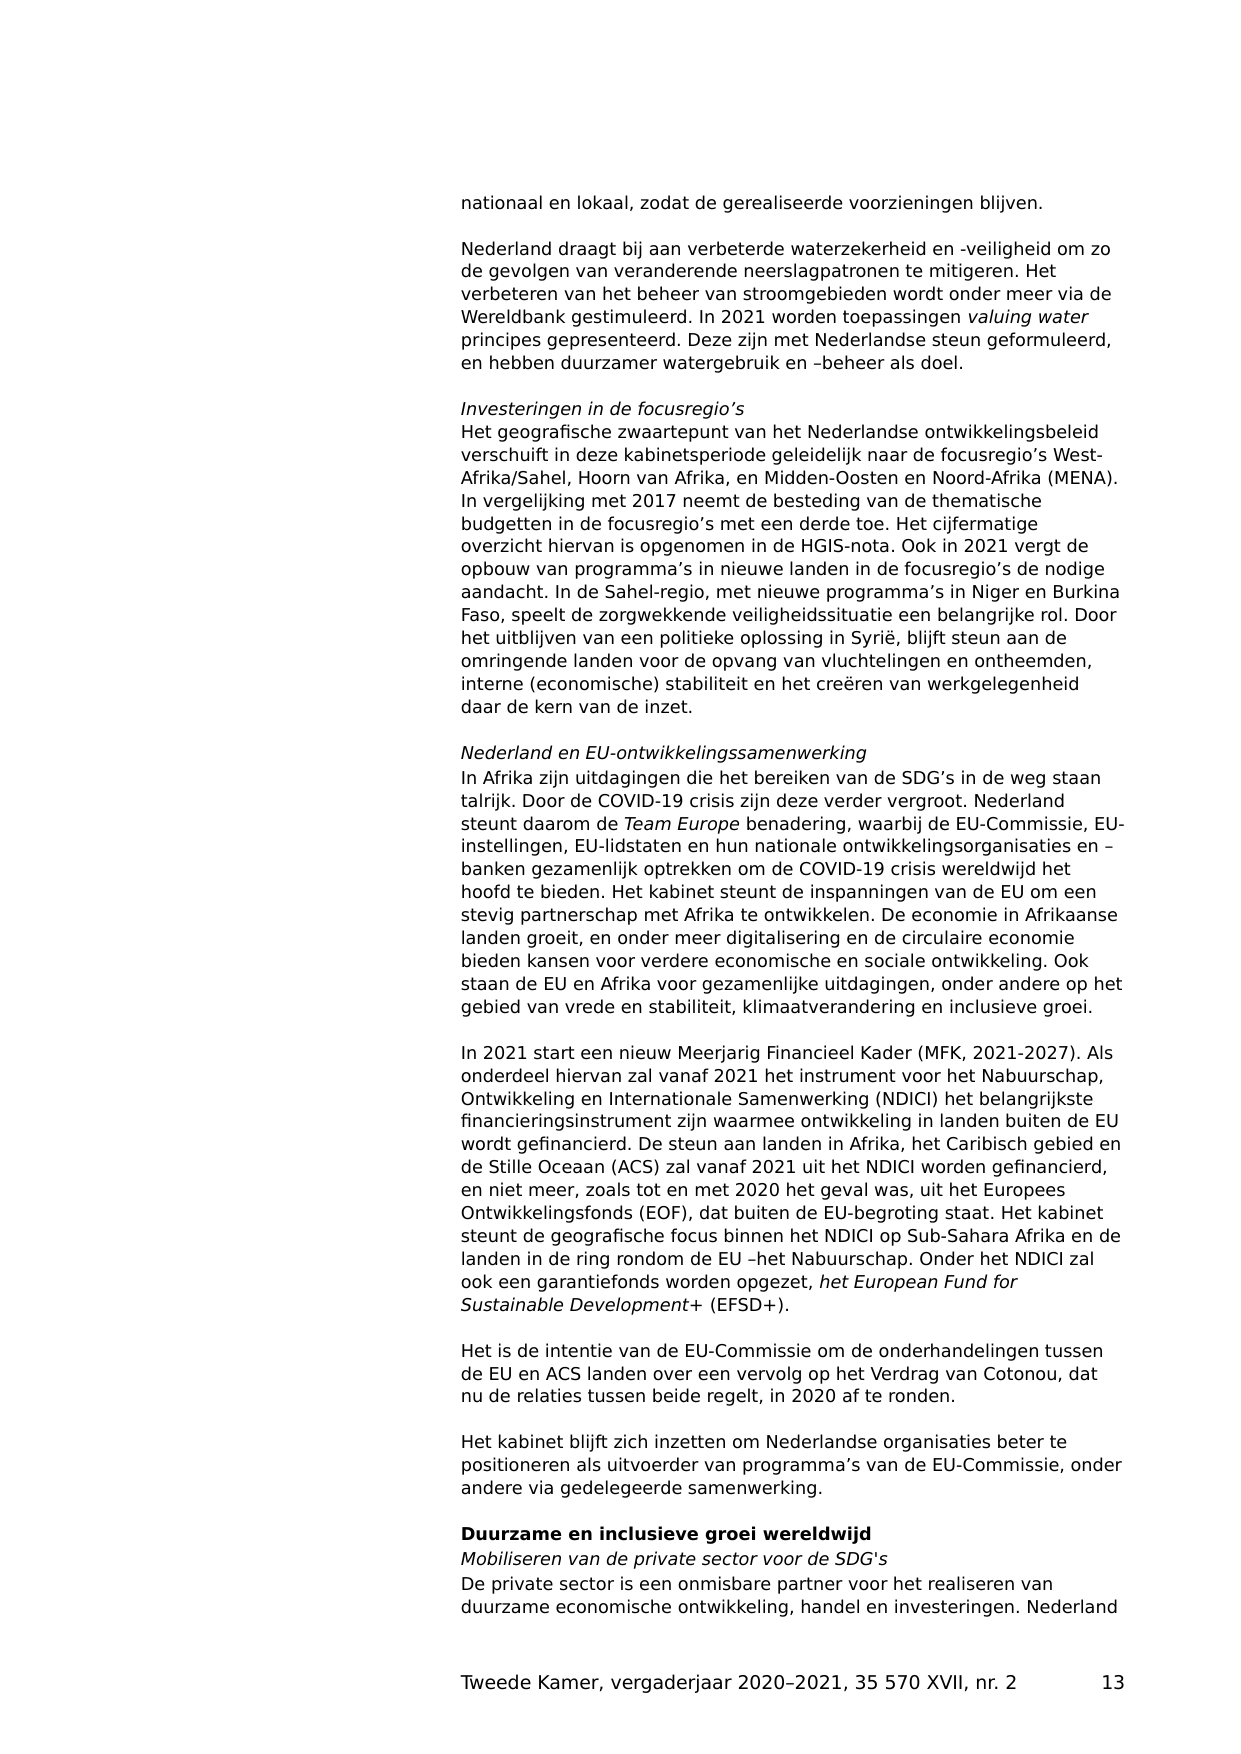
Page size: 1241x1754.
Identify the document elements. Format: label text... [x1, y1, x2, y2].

text Duurzame en inclusieve groei wereldwijd [461, 1522, 1125, 1545]
text In 2021 start een nieuw Meerjarig Financieel Kader (MFK, 2021-2027). Als onderdeel hiervan zal vanaf 2021 het instrument voor het Nabuurschap, Ontwikkeling en Internationale Samenwerking (NDICI) het belangrijkste financieringsinstrument zijn waarmee ontwikkeling in landen buiten de EU wordt gefinancierd. De steun aan landen in Afrika, het Caribisch gebied en de Stille Oceaan (ACS) zal vanaf 2021 uit het NDICI worden gefinancierd, en niet meer, zoals tot en met 2020 het geval was, uit het Europees Ontwikkelingsfonds (EOF), dat buiten de EU-begroting staat. Het kabinet steunt de geografische focus binnen het NDICI op Sub-Sahara Afrika en de landen in de ring rondom de EU –het Nabuurschap. Onder het NDICI zal ook een garantiefonds worden opgezet, het European Fund for Sustainable Development+ (EFSD+). [461, 1041, 1125, 1316]
text Het is de intentie van de EU-Commissie om de onderhandelingen tussen de EU en ACS landen over een vervolg op het Verdrag van Cotonou, dat nu de relaties tussen beide regelt, in 2020 af te ronden. [461, 1339, 1125, 1407]
text Mobiliseren van de private sector voor de SDG's [461, 1547, 1125, 1570]
text Het kabinet blijft zich inzetten om Nederlandse organisaties beter te positioneren als uitvoerder van programma’s van de EU-Commissie, onder andere via gedelegeerde samenwerking. [461, 1430, 1125, 1499]
text Nederland en EU-ontwikkelingssamenwerking [461, 741, 1125, 764]
text Investeringen in de focusregio’s Het geografische zwaartepunt van het Nederlandse ontwikkelingsbeleid verschuift in deze kabinetsperiode geleidelijk naar de focusregio’s West-Afrika/Sahel, Hoorn van Afrika, en Midden-Oosten en Noord-Afrika (MENA). In vergelijking met 2017 neemt de besteding van de thematische budgetten in de focusregio’s met een derde toe. Het cijfermatige overzicht hiervan is opgenomen in de HGIS-nota. Ook in 2021 vergt de opbouw van programma’s in nieuwe landen in de focusregio’s de nodige aandacht. In de Sahel-regio, met nieuwe programma’s in Niger en Burkina Faso, speelt de zorgwekkende veiligheidssituatie een belangrijke rol. Door het uitblijven van een politieke oplossing in Syrië, blijft steun aan de omringende landen voor de opvang van vluchtelingen en ontheemden, interne (economische) stabiliteit en het creëren van werkgelegenheid daar de kern van de inzet. [461, 397, 1125, 718]
text De private sector is een onmisbare partner voor het realiseren van duurzame economische ontwikkeling, handel en investeringen. Nederland [461, 1572, 1125, 1618]
text Nederland draagt bij aan verbeterde waterzekerheid en -veiligheid om zo de gevolgen van veranderende neerslagpatronen te mitigeren. Het verbeteren van het beheer van stroomgebieden wordt onder meer via de Wereldbank gestimuleerd. In 2021 worden toepassingen valuing water principes gepresenteerd. Deze zijn met Nederlandse steun geformuleerd, en hebben duurzamer watergebruik en –beheer als doel. [461, 237, 1125, 374]
text nationaal en lokaal, zodat de gerealiseerde voorzieningen blijven. [461, 191, 1125, 214]
text In Afrika zijn uitdagingen die het bereiken van de SDG’s in de weg staan talrijk. Door de COVID-19 crisis zijn deze verder vergroot. Nederland steunt daarom de Team Europe benadering, waarbij de EU-Commissie, EU-instellingen, EU-lidstaten en hun nationale ontwikkelingsorganisaties en –banken gezamenlijk optrekken om de COVID-19 crisis wereldwijd het hoofd te bieden. Het kabinet steunt de inspanningen van de EU om een stevig partnerschap met Afrika te ontwikkelen. De economie in Afrikaanse landen groeit, en onder meer digitalisering en de circulaire economie bieden kansen voor verdere economische en sociale ontwikkeling. Ook staan de EU en Afrika voor gezamenlijke uitdagingen, onder andere op het gebied van vrede en stabiliteit, klimaatverandering en inclusieve groei. [461, 766, 1125, 1018]
